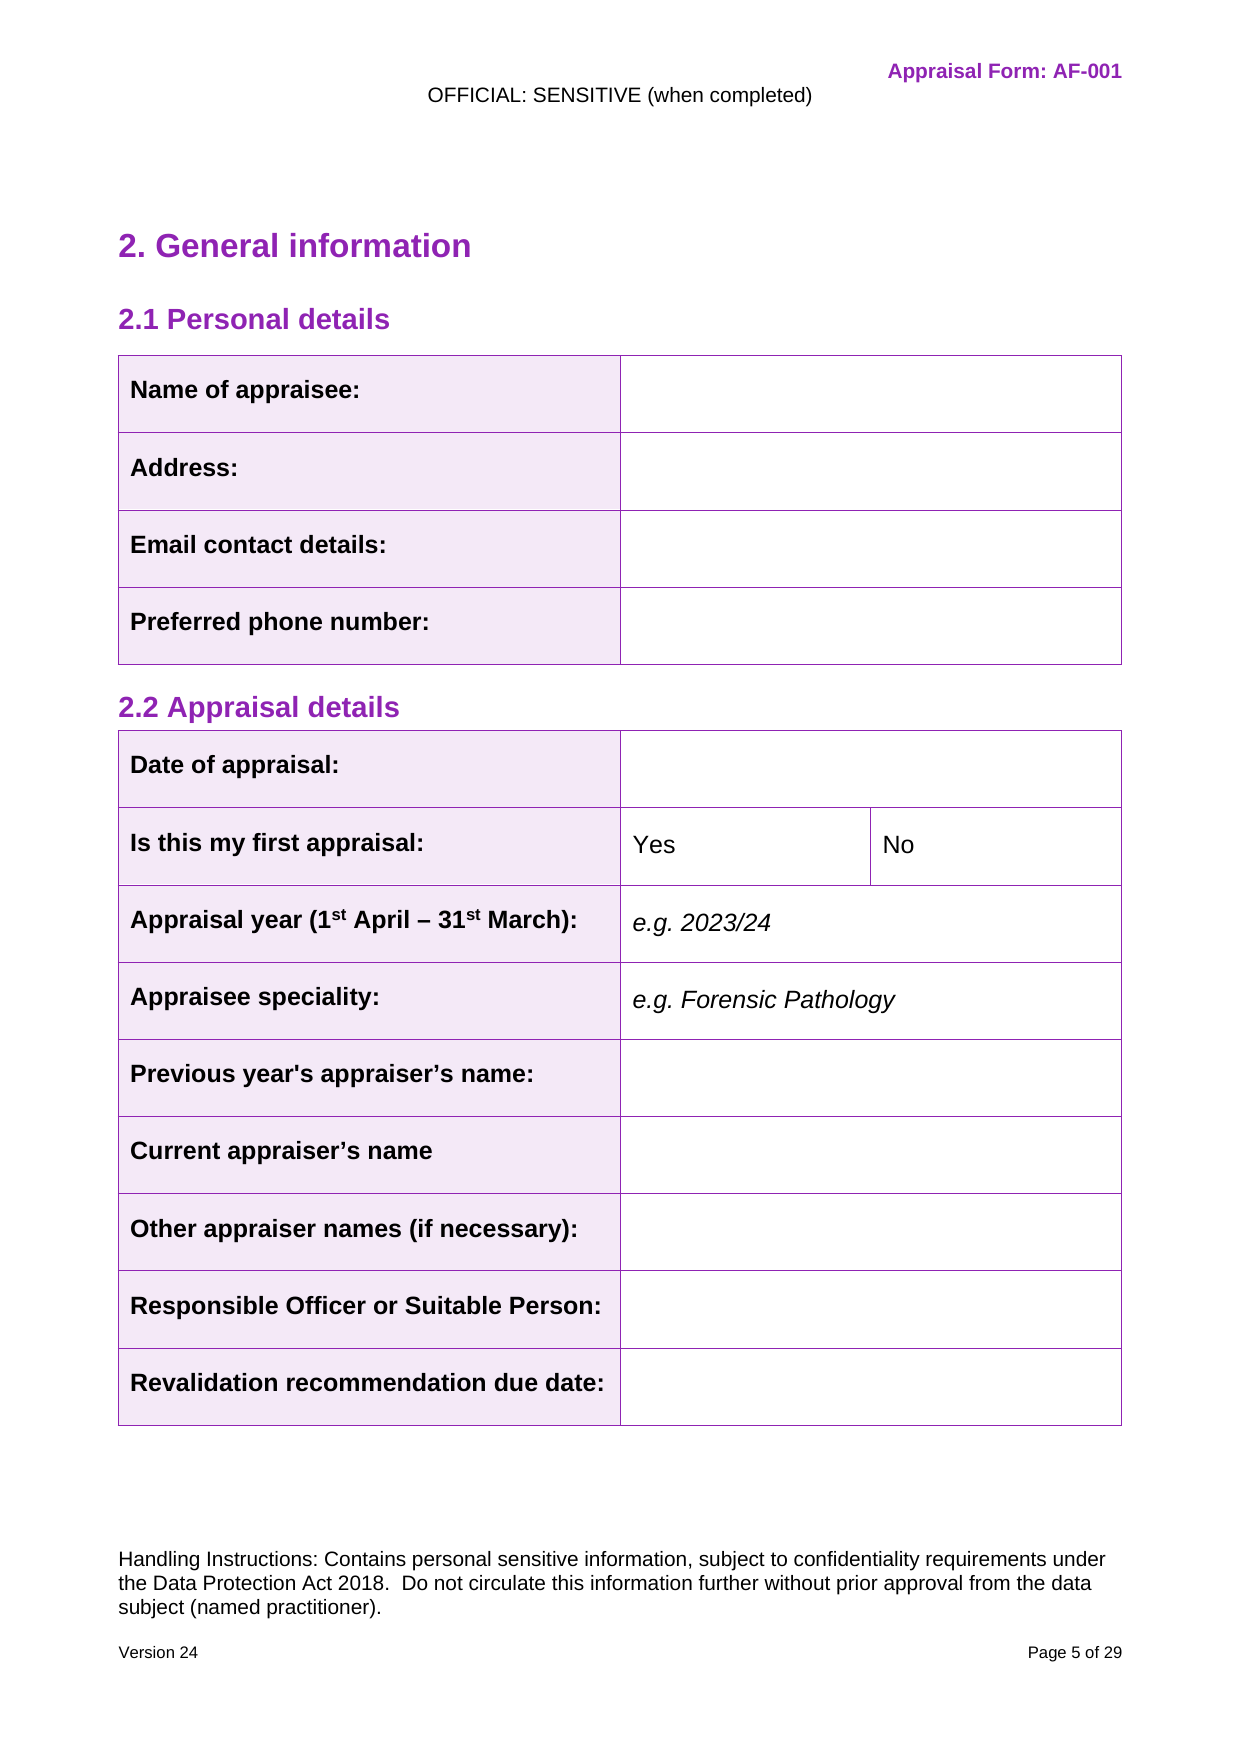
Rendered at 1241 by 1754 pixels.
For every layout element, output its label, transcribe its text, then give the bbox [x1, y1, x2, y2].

table_cell Current appraiser’s name [119, 1117, 620, 1193]
subtitle 2. General information [118, 226, 1122, 265]
table_cell Address: [119, 433, 620, 509]
table_cell [621, 1117, 1121, 1193]
table_cell Email contact details: [119, 511, 620, 587]
table_cell [621, 588, 1121, 664]
table_cell [621, 1349, 1121, 1425]
table_cell Responsible Officer or Suitable Person: [119, 1271, 620, 1348]
table_cell [621, 1271, 1121, 1348]
subtitle 2.1 Personal details [118, 302, 1122, 336]
table_header [621, 731, 1121, 807]
table_header [621, 356, 1121, 432]
table_cell No [871, 808, 1121, 884]
table_cell Other appraiser names (if necessary): [119, 1194, 620, 1270]
table_cell [621, 433, 1121, 509]
table_cell e.g. 2023/24 [621, 886, 1121, 962]
subtitle 2.2 Appraisal details [118, 690, 1122, 723]
table_header Name of appraisee: [119, 356, 620, 432]
table_cell Is this my first appraisal: [119, 808, 620, 884]
table_header Date of appraisal: [119, 731, 620, 807]
table_cell [621, 1194, 1121, 1270]
table_cell [621, 511, 1121, 587]
table_cell Revalidation recommendation due date: [119, 1349, 620, 1425]
table_cell Appraisee speciality: [119, 963, 620, 1039]
table_cell Yes [621, 808, 870, 884]
table_cell e.g. Forensic Pathology [621, 963, 1121, 1039]
table_cell Preferred phone number: [119, 588, 620, 664]
table_cell Previous year's appraiser’s name: [119, 1040, 620, 1116]
table_cell [621, 1040, 1121, 1116]
table_cell Appraisal year (1st April – 31st March): [119, 886, 620, 962]
